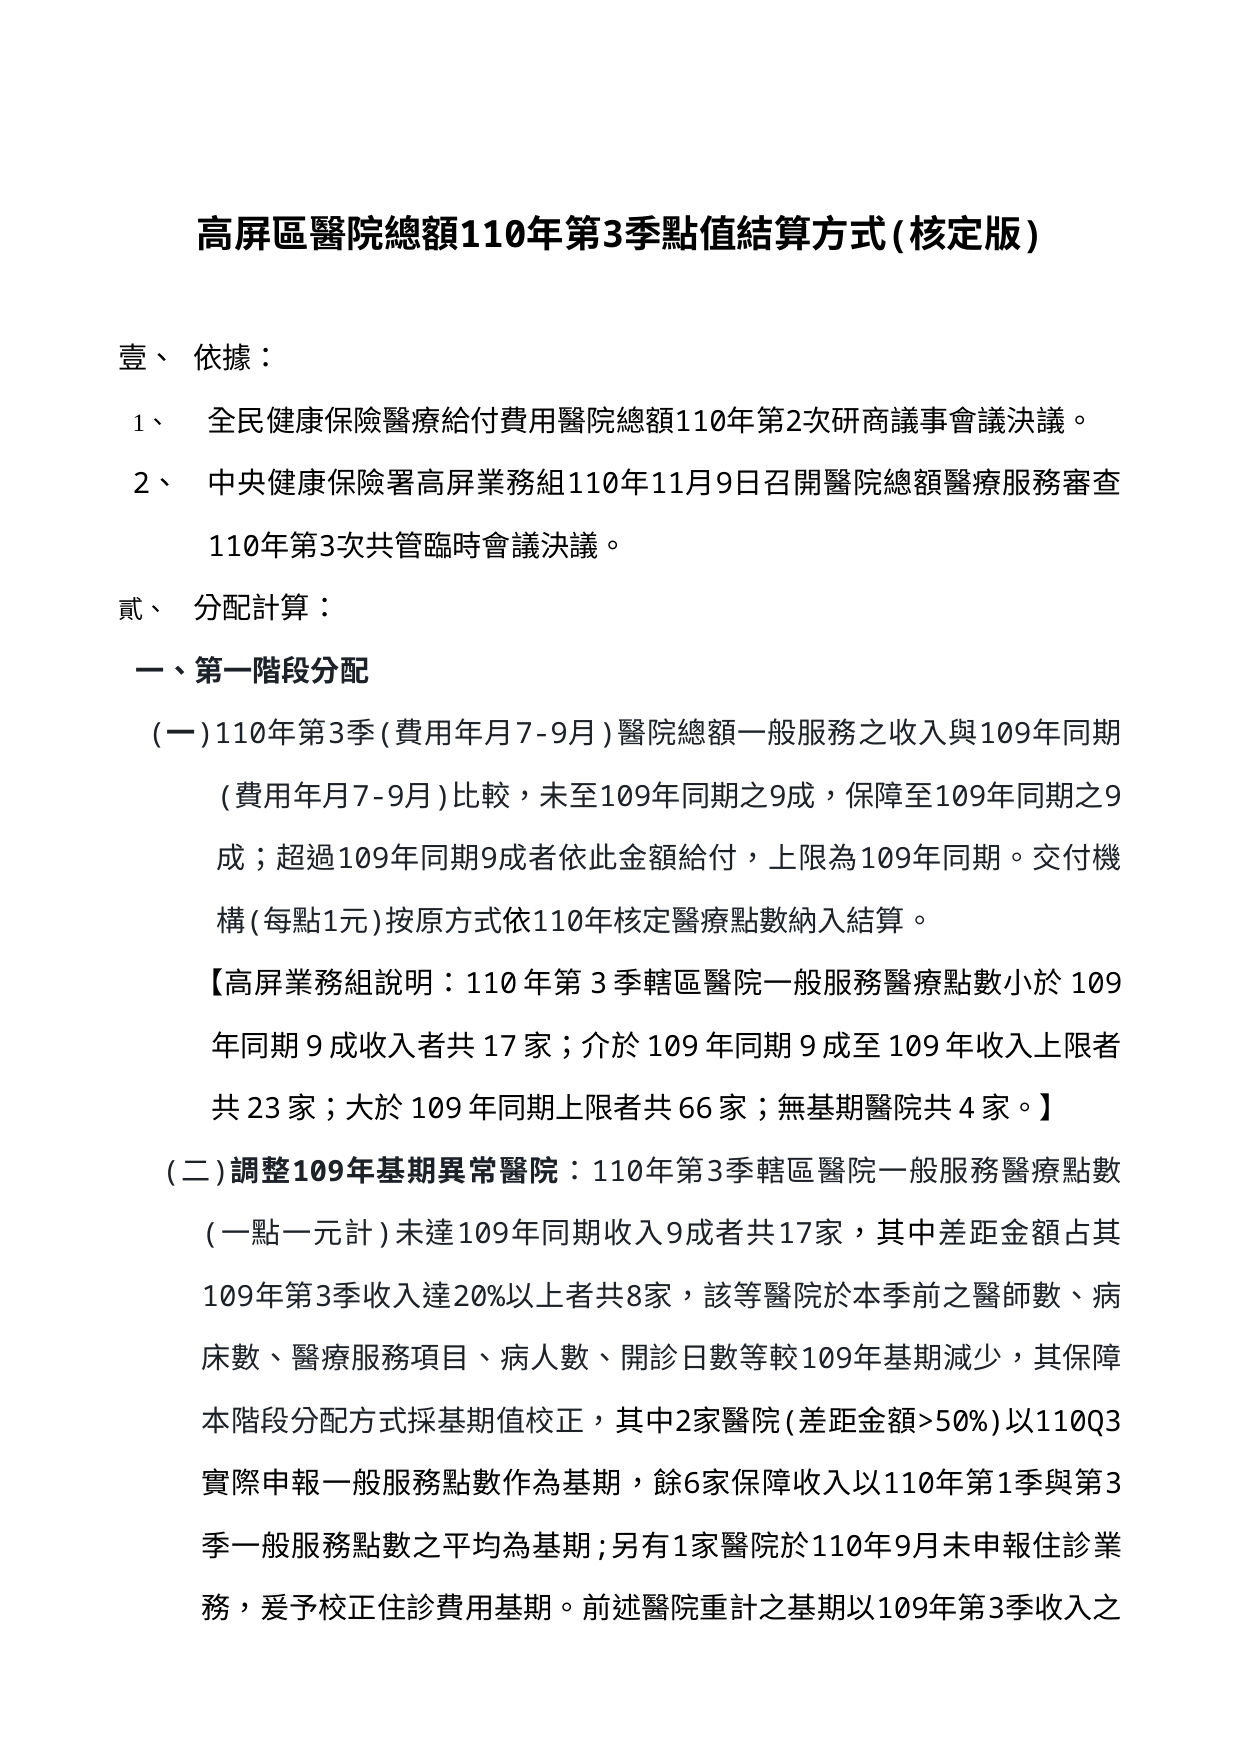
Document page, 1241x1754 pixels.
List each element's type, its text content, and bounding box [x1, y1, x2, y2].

text 一、第一階段分配 [118, 627, 1122, 689]
list 分配計算： [118, 564, 1122, 627]
text (二)調整109年基期異常醫院：110年第3季轄區醫院一般服務醫療點數(一點一元計)未達109年同期收入9成者共17家，其中差距金額占其109年第3季收入達20%以上者共8家，該等醫院於本季前之醫師數、病床數、醫療服務項目、病人數、開診日數等較109年基期減少，其保障本階段分配方式採基期值校正，其中2家醫院(差距金額>50%)以110Q3實際申報一般服務點數作為基期，餘6家保障收入以110年第1季與第3季一般服務點數之平均為基期;另有1家醫院於110年9月未申報住診業務，爰予校正住診費用基期。前述醫院重計之基期以109年第3季收入之 [143, 1127, 1122, 1627]
text 【高屏業務組說明：110年第3季轄區醫院一般服務醫療點數小於109年同期9成收入者共17家；介於109年同期9成至109年收入上限者共23家；大於109年同期上限者共66家；無基期醫院共4家。】 [194, 939, 1122, 1127]
list 依據： [118, 314, 1122, 377]
list 中央健康保險署高屏業務組110年11月9日召開醫院總額醫療服務審查110年第3次共管臨時會議決議。 [132, 439, 1122, 564]
text (一)110年第3季(費用年月7-9月)醫院總額一般服務之收入與109年同期(費用年月7-9月)比較，未至109年同期之9成，保障至109年同期之9成；超過109年同期9成者依此金額給付，上限為109年同期。交付機構(每點1元)按原方式依110年核定醫療點數納入結算。 [148, 689, 1122, 939]
list 全民健康保險醫療給付費用醫院總額110年第2次研商議事會議決議。 [132, 377, 1122, 439]
text 高屏區醫院總額110年第3季點值結算方式(核定版) [118, 189, 1122, 252]
